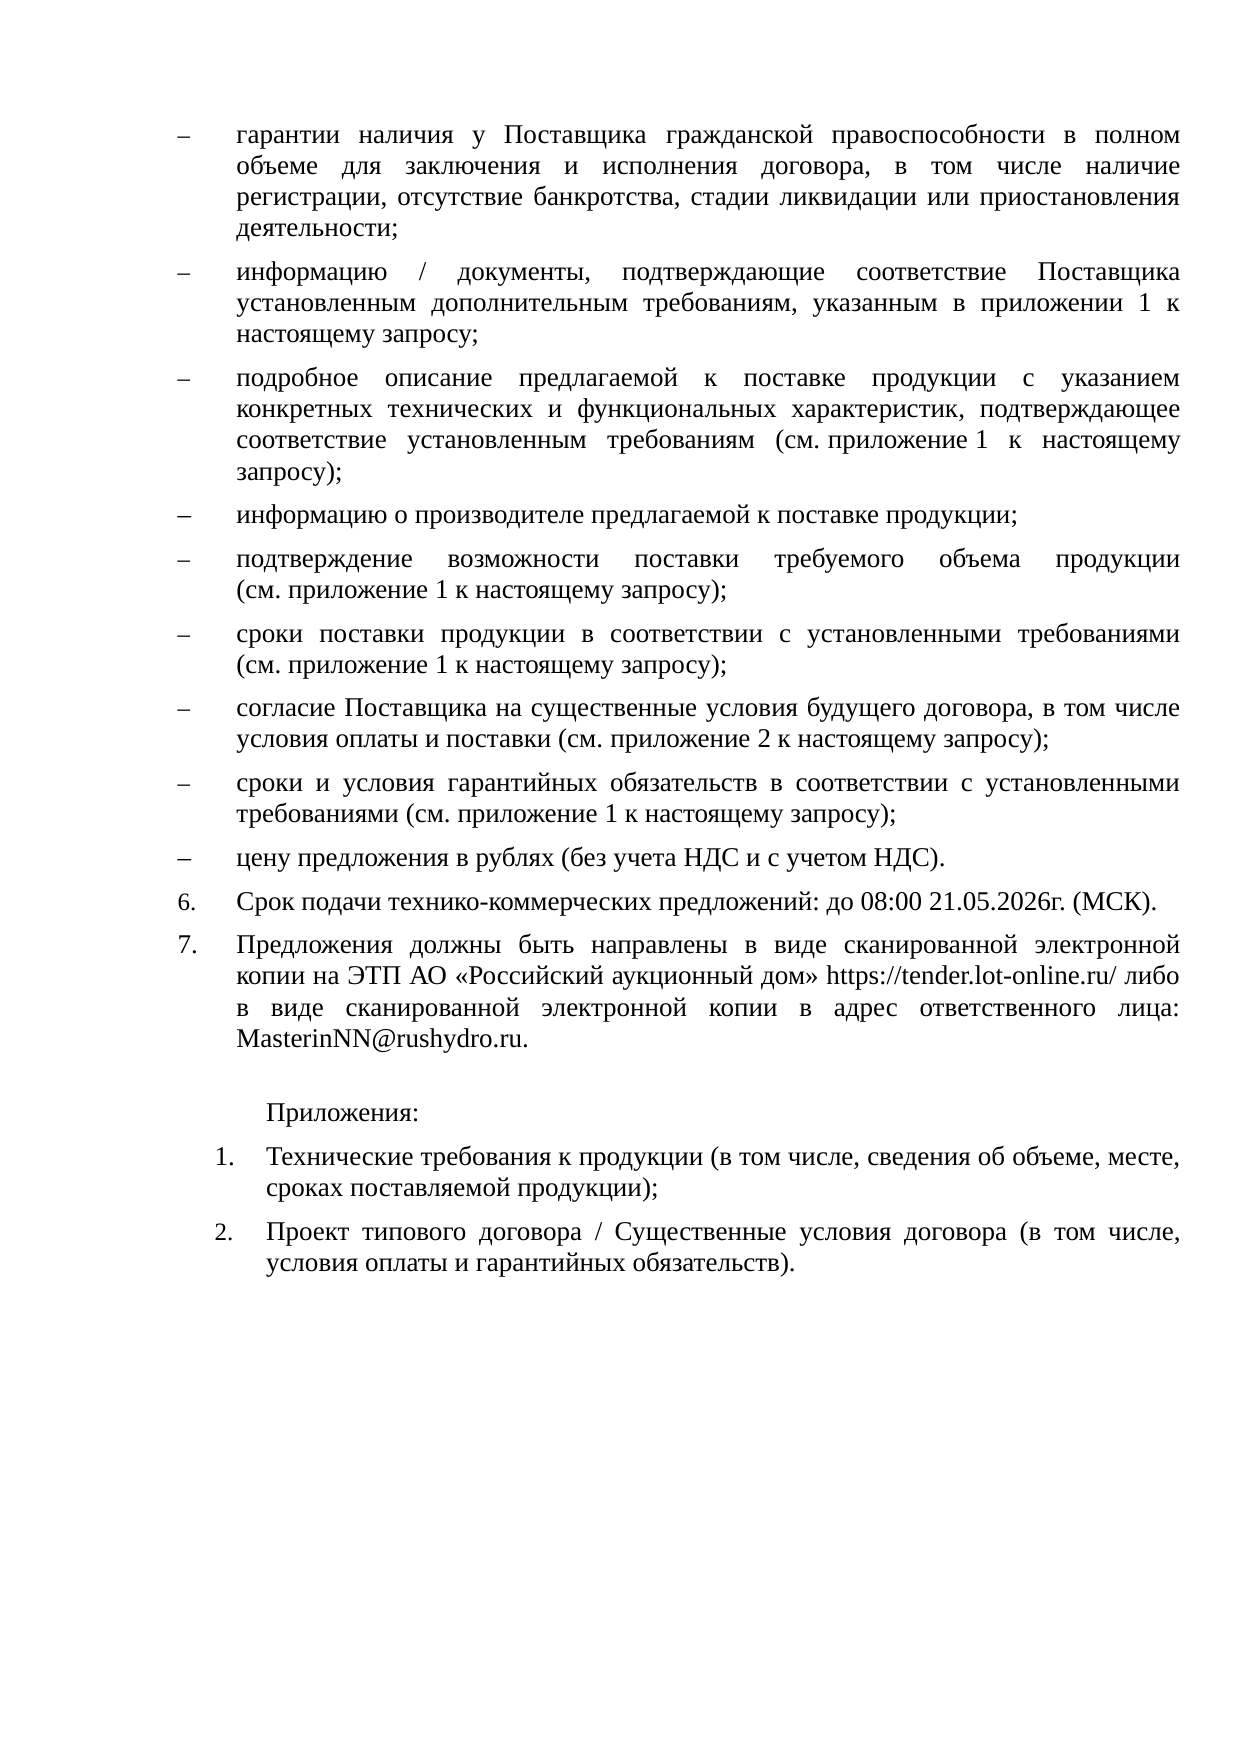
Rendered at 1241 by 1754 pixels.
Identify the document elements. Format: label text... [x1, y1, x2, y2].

list сроки и условия гарантийных обязательств в соответствии с установленными требованиями (см. приложение 1 к настоящему запросу); [177, 766, 1181, 828]
text Приложения: [177, 1097, 1181, 1128]
list Предложения должны быть направлены в виде сканированной электронной копии на ЭТП АО «Российский аукционный дом» https://tender.lot-online.ru/ либо в виде сканированной электронной копии в адрес ответственного лица: MasterinNN@rushydro.ru. [177, 928, 1181, 1053]
list Проект типового договора / Существенные условия договора (в том числе, условия оплаты и гарантийных обязательств). [214, 1215, 1181, 1277]
list Срок подачи технико-коммерческих предложений: до 08:00 21.05.2026г. (МСК). [177, 885, 1181, 916]
list гарантии наличия у Поставщика гражданской правоспособности в полном объеме для заключения и исполнения договора, в том числе наличие регистрации, отсутствие банкротства, стадии ликвидации или приостановления деятельности; [177, 118, 1181, 243]
list подтверждение возможности поставки требуемого объема продукции (см. приложение 1 к настоящему запросу); [177, 542, 1181, 604]
list информацию / документы, подтверждающие соответствие Поставщика установленным дополнительным требованиям, указанным в приложении 1 к настоящему запросу; [177, 255, 1181, 349]
list информацию о производителе предлагаемой к поставке продукции; [177, 498, 1181, 529]
list Технические требования к продукции (в том числе, сведения об объеме, месте, сроках поставляемой продукции); [214, 1140, 1181, 1202]
list цену предложения в рублях (без учета НДС и с учетом НДС). [177, 841, 1181, 872]
list подробное описание предлагаемой к поставке продукции с указанием конкретных технических и функциональных характеристик, подтверждающее соответствие установленным требованиям (см. приложение 1 к настоящему запросу); [177, 361, 1181, 486]
list согласие Поставщика на существенные условия будущего договора, в том числе условия оплаты и поставки (см. приложение 2 к настоящему запросу); [177, 691, 1181, 754]
list сроки поставки продукции в соответствии с установленными требованиями (см. приложение 1 к настоящему запросу); [177, 617, 1181, 679]
